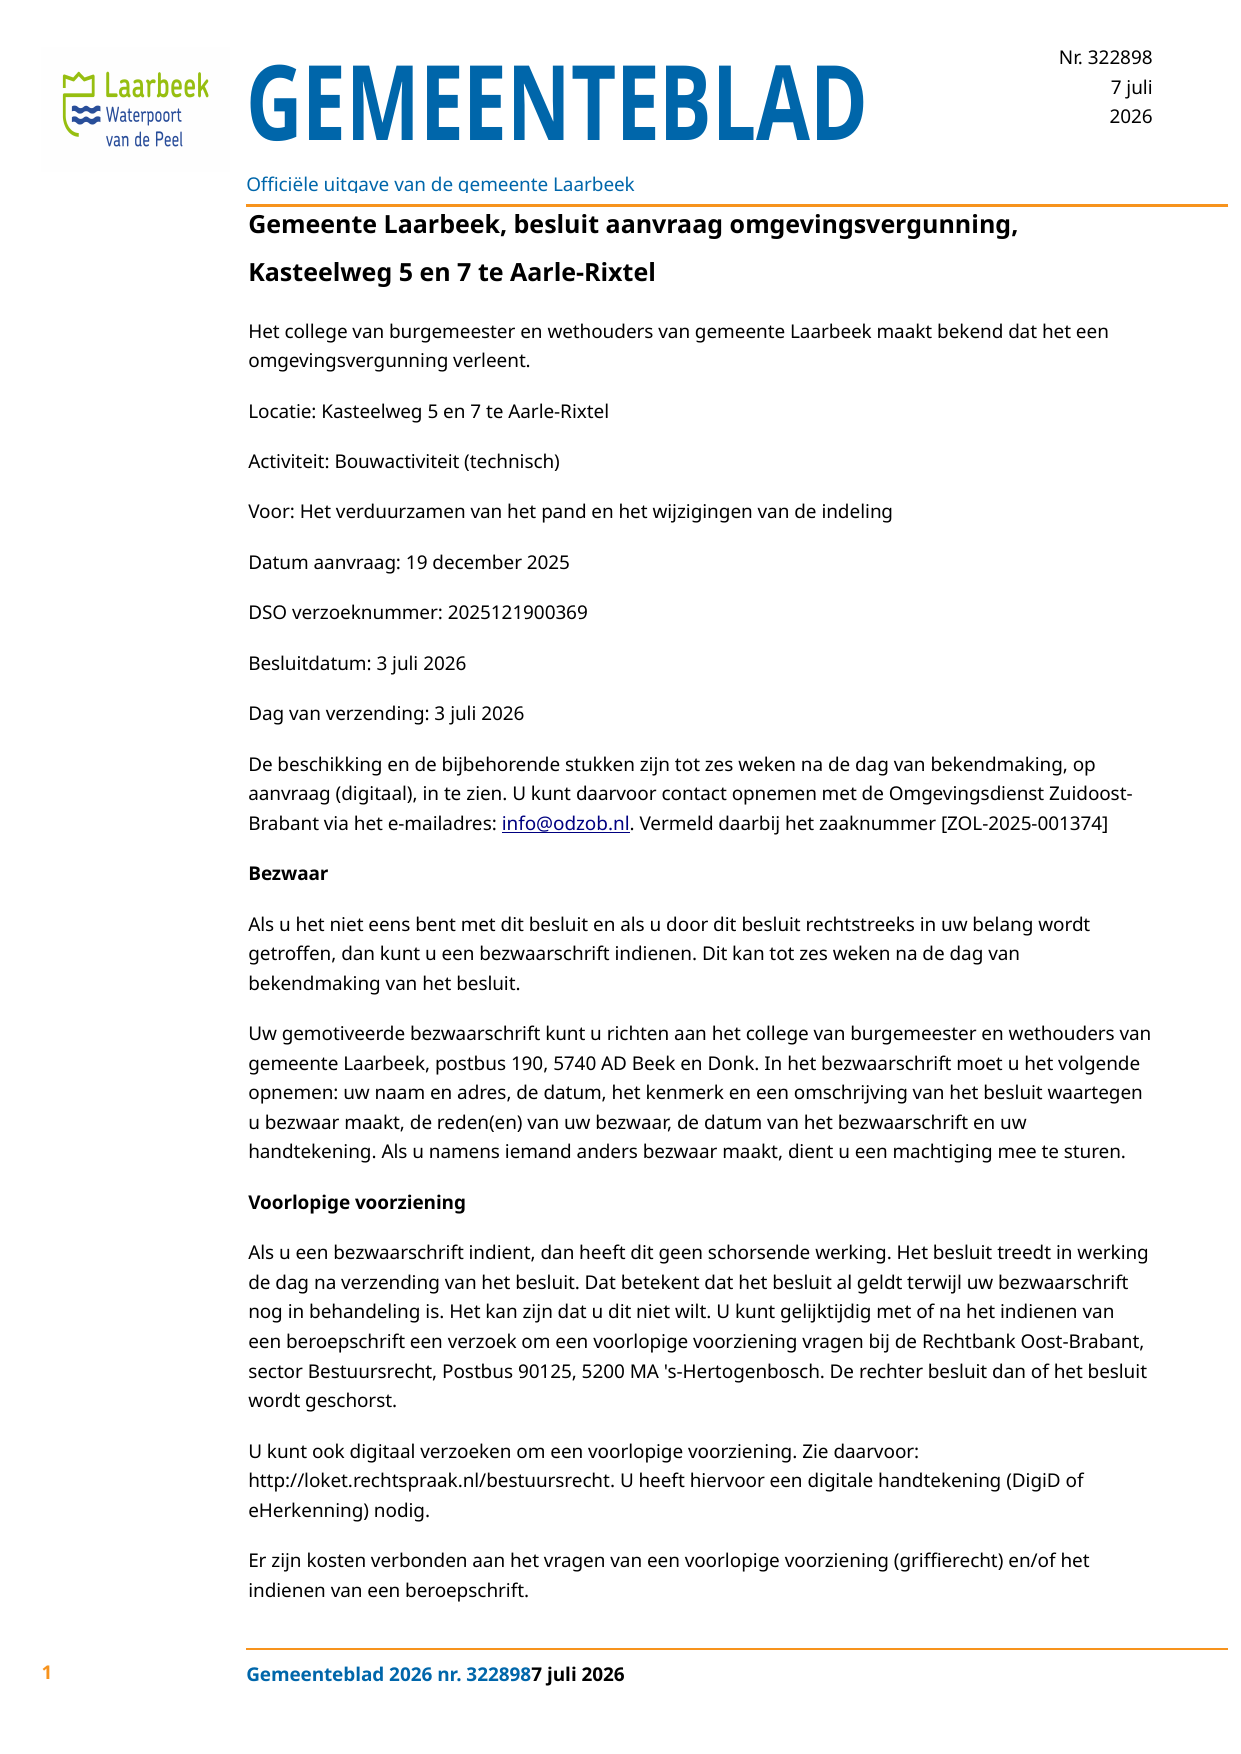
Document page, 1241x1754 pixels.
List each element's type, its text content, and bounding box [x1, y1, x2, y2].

text DSO verzoeknummer: 2025121900369 [248, 599, 1152, 625]
text Datum aanvraag: 19 december 2025 [248, 549, 1152, 575]
text Als u het niet eens bent met dit besluit en als u door dit besluit rechtstreeks in uw belang wordt getroffen, dan kunt u een bezwaarschrift indienen. Dit kan tot zes weken na de dag van bekendmaking van het besluit. [248, 911, 1152, 996]
text Voor: Het verduurzamen van het pand en het wijzigingen van de indeling [248, 499, 1152, 524]
text Dag van verzending: 3 juli 2026 [248, 700, 1152, 726]
picture [41, 47, 231, 172]
text Locatie: Kasteelweg 5 en 7 te Aarle-Rixtel [248, 398, 1152, 424]
text Het college van burgemeester en wethouders van gemeente Laarbeek maakt bekend dat het een omgevingsvergunning verleent. [248, 318, 1152, 373]
text Besluitdatum: 3 juli 2026 [248, 650, 1152, 676]
text Voorlopige voorziening [248, 1189, 1152, 1215]
text Gemeente Laarbeek, besluit aanvraag omgevingsvergunning, Kasteelweg 5 en 7 te Aarle-Rixtel [248, 207, 1152, 288]
text Er zijn kosten verbonden aan het vragen van een voorlopige voorziening (griffierecht) en/of het indienen van een beroepschrift. [248, 1547, 1152, 1603]
text Uw gemotiveerde bezwaarschrift kunt u richten aan het college van burgemeester en wethouders van gemeente Laarbeek, postbus 190, 5740 AD Beek en Donk. In het bezwaarschrift moet u het volgende opnemen: uw naam en adres, de datum, het kenmerk en een omschrijving van het besluit waartegen u bezwaar maakt, de reden(en) van uw bezwaar, de datum van het bezwaarschrift en uw handtekening. Als u namens iemand anders bezwaar maakt, dient u een machtiging mee te sturen. [248, 1020, 1152, 1164]
text De beschikking en de bijbehorende stukken zijn tot zes weken na de dag van bekendmaking, op aanvraag (digitaal), in te zien. U kunt daarvoor contact opnemen met de Omgevingsdienst Zuidoost-Brabant via het e-mailadres: info@odzob.nl. Vermeld daarbij het zaaknummer [ZOL-2025-001374] [248, 751, 1152, 836]
text Activiteit: Bouwactiviteit (technisch) [248, 448, 1152, 474]
text U kunt ook digitaal verzoeken om een voorlopige voorziening. Zie daarvoor: http://loket.rechtspraak.nl/bestuursrecht. U heeft hiervoor een digitale handtekening (DigiD of eHerkenning) nodig. [248, 1438, 1152, 1523]
text Bezwaar [248, 860, 1152, 886]
text Als u een bezwaarschrift indient, dan heeft dit geen schorsende werking. Het besluit treedt in werking de dag na verzending van het besluit. Dat betekent dat het besluit al geldt terwijl uw bezwaarschrift nog in behandeling is. Het kan zijn dat u dit niet wilt. U kunt gelijktijdig met of na het indienen van een beroepschrift een verzoek om een voorlopige voorziening vragen bij de Rechtbank Oost-Brabant, sector Bestuursrecht, Postbus 90125, 5200 MA 's‑Hertogenbosch. De rechter besluit dan of het besluit wordt geschorst. [248, 1239, 1152, 1413]
